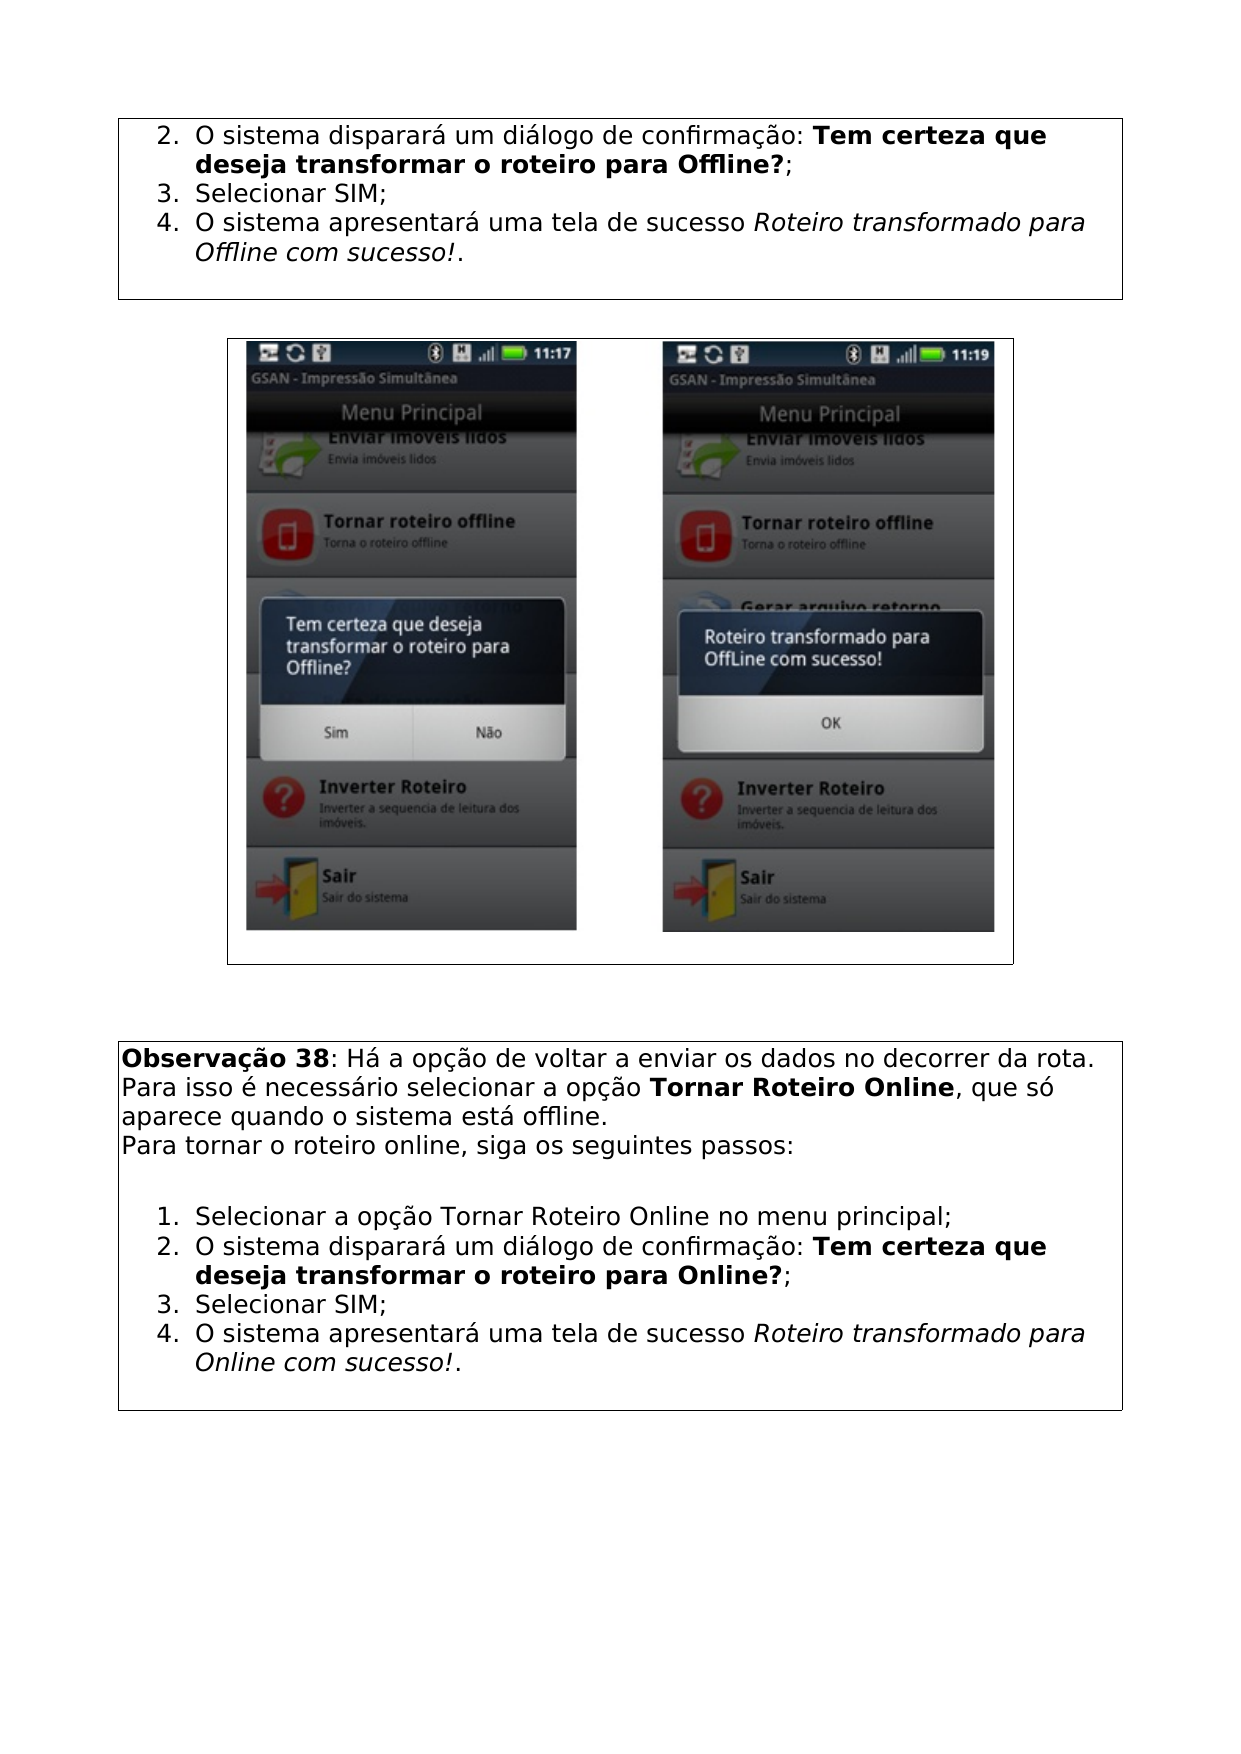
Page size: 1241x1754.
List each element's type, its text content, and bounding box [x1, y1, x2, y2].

table_header Observação 38: Há a opção de voltar a enviar os dados no decorrer da rota. Para isso é necessário selecionar a opção Tornar Roteiro Online, que só aparece quando o sistema está offline. Para tornar o roteiro online, siga os seguintes passos: Selecionar a opção Tornar Roteiro Online no menu principal; O sistema disparará um diálogo de confirmação: Tem certeza que deseja transformar o roteiro para Online?; Selecionar SIM; O sistema apresentará uma tela de sucesso Roteiro transformado para Online com sucesso!. [119, 1042, 1122, 1410]
table_header Opção que permite realizar as visitas sem enviar as informações para o GSAN. Selecionar a opção Tornar Roteiro Offline no menu principal; O sistema disparará um diálogo de confirmação: Tem certeza que deseja transformar o roteiro para Offline?; Selecionar SIM; O sistema apresentará uma tela de sucesso Roteiro transformado para Offline com sucesso!. [119, 119, 1122, 299]
picture [246, 341, 995, 932]
table_header [228, 339, 1013, 964]
